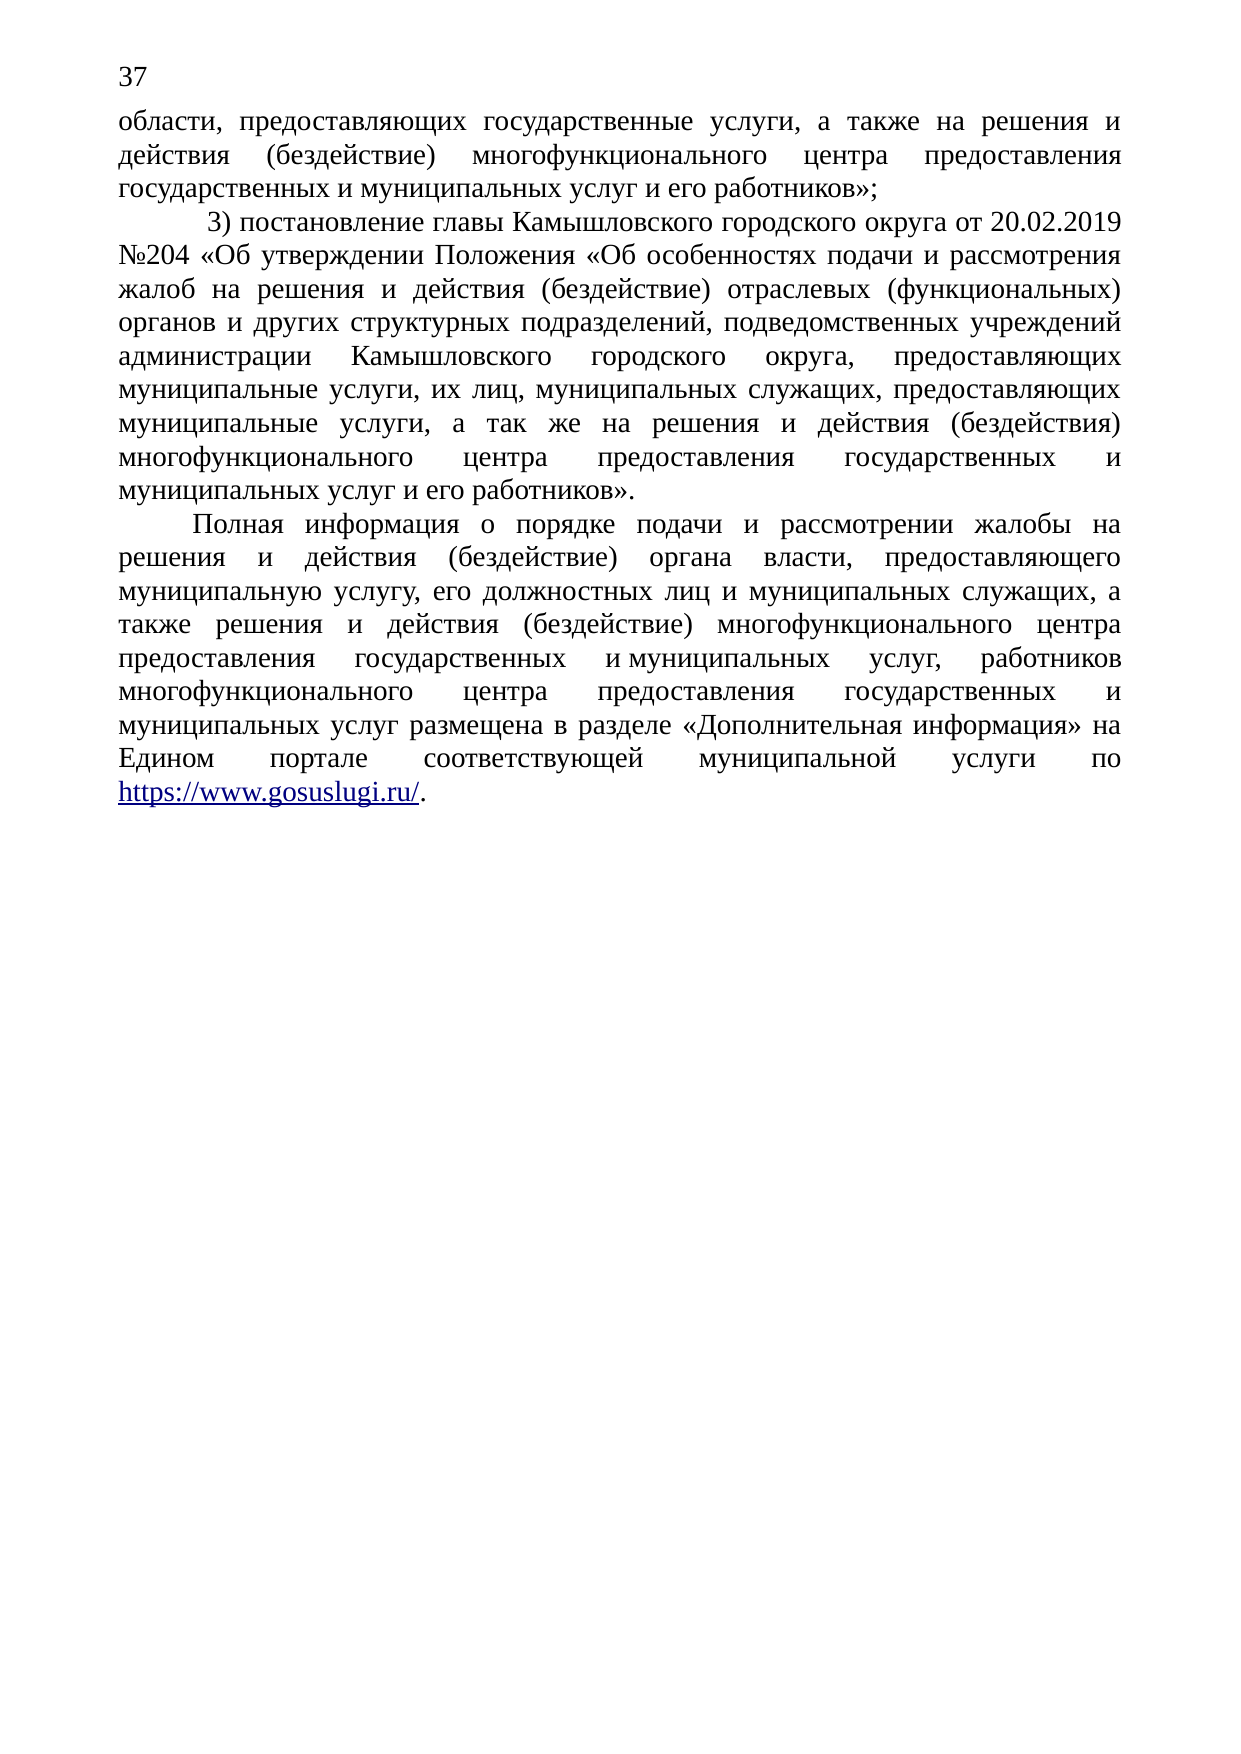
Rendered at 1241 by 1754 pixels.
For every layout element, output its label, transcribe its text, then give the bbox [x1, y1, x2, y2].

text Полная информация о порядке подачи и рассмотрении жалобы на решения и действия (бездействие) органа власти, предоставляющего муниципальную услугу, его должностных лиц и муниципальных служащих, а также решения и действия (бездействие) многофункционального центра предоставления государственных и муниципальных услуг, работников многофункционального центра предоставления государственных и муниципальных услуг размещена в разделе «Дополнительная информация» на Едином портале соответствующей муниципальной услуги по https://www.gosuslugi.ru/. [118, 506, 1122, 808]
text области, предоставляющих государственные услуги, а также на решения и действия (бездействие) многофункционального центра предоставления государственных и муниципальных услуг и его работников»; [118, 103, 1122, 204]
text 3) постановление главы Камышловского городского округа от 20.02.2019 №204 «Об утверждении Положения «Об особенностях подачи и рассмотрения жалоб на решения и действия (бездействие) отраслевых (функциональных) органов и других структурных подразделений, подведомственных учреждений администрации Камышловского городского округа, предоставляющих муниципальные услуги, их лиц, муниципальных служащих, предоставляющих муниципальные услуги, а так же на решения и действия (бездействия) многофункционального центра предоставления государственных и муниципальных услуг и его работников». [118, 204, 1122, 506]
